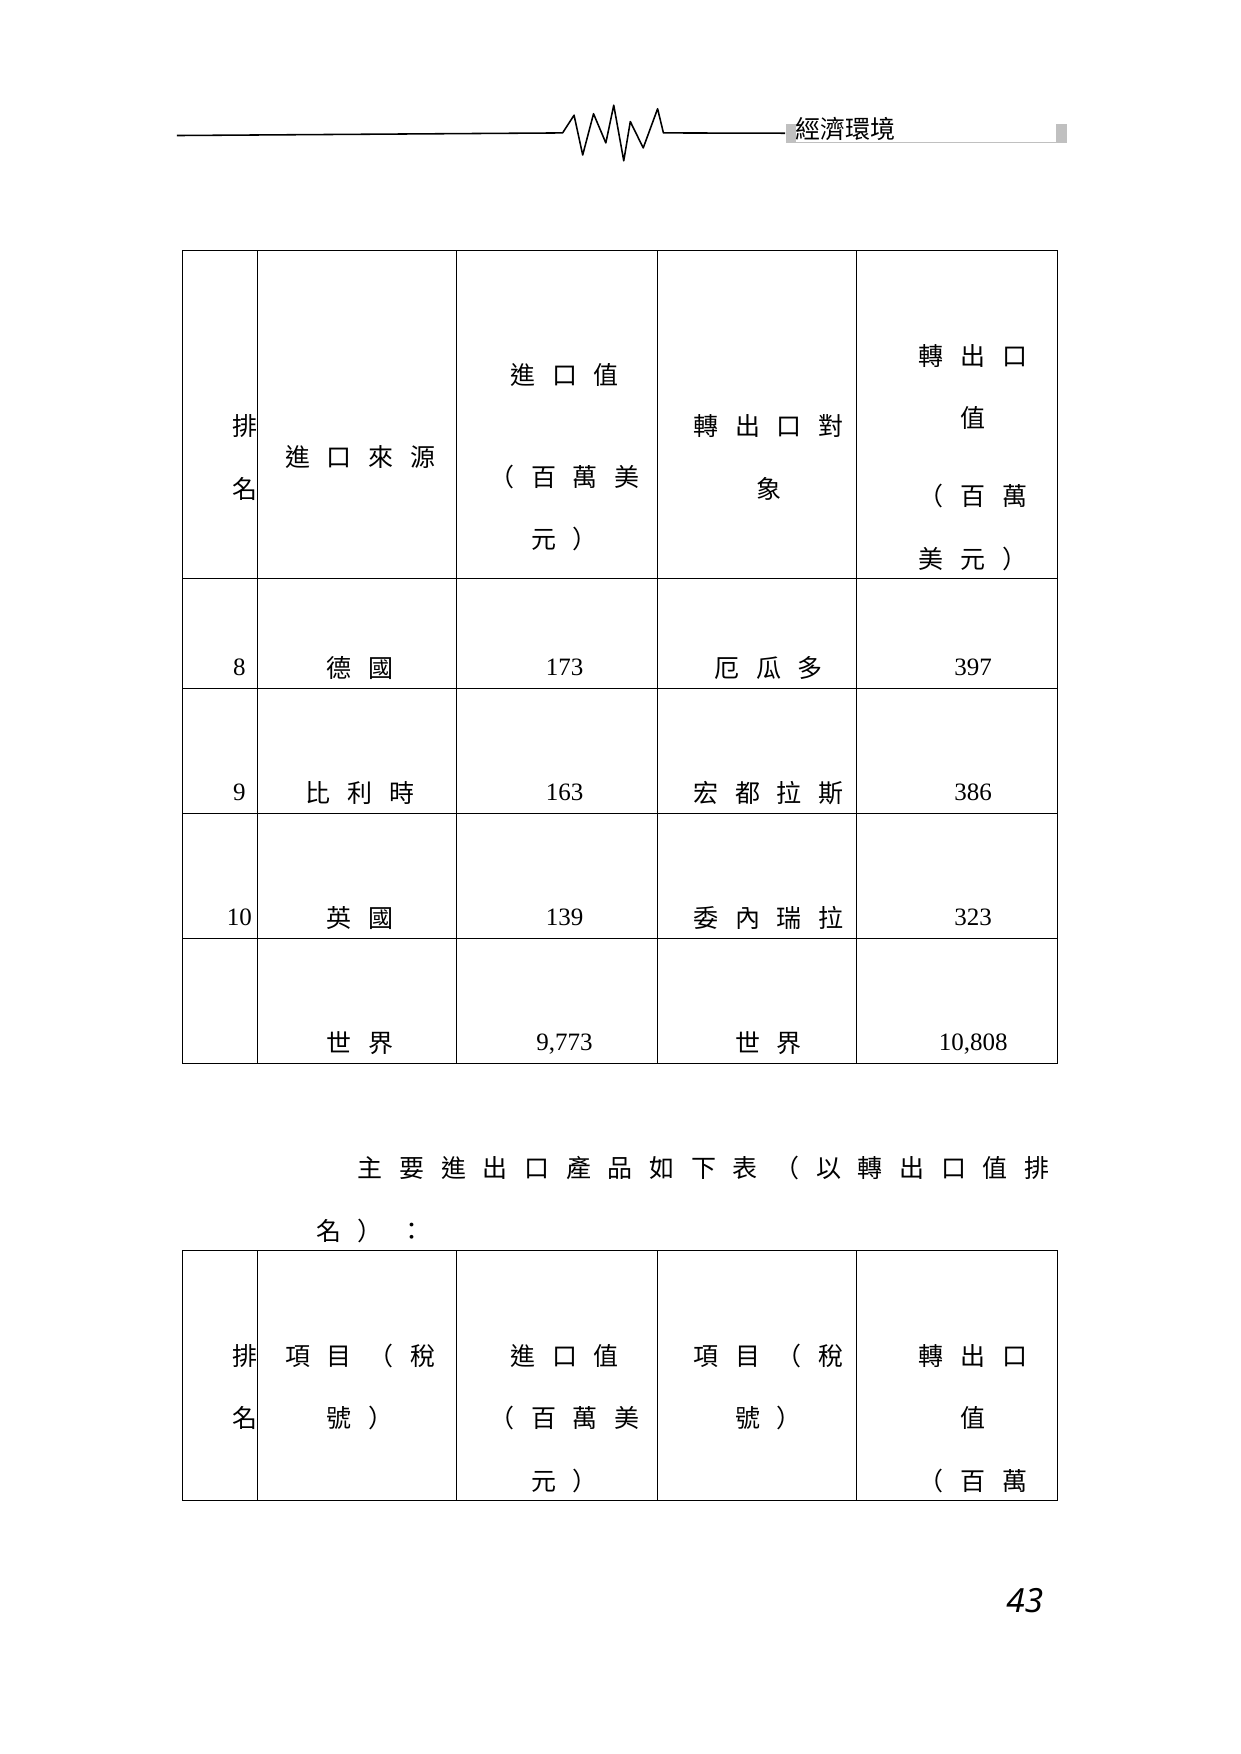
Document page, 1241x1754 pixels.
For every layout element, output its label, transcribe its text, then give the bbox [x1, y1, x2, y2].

table_header 進口來源 [258, 251, 456, 578]
table_cell 比利時 [258, 689, 456, 813]
table_cell 世界 [658, 939, 856, 1063]
table_cell [183, 939, 257, 1063]
table_cell 163 [457, 689, 657, 813]
table_header 排名 [183, 1251, 257, 1500]
table_header 項目（稅號） [258, 1251, 456, 1500]
table_header 轉出口值 （百萬 [857, 1251, 1057, 1500]
table_cell 宏都拉斯 [658, 689, 856, 813]
table_cell 139 [457, 814, 657, 938]
table_header 轉出口對象 [658, 251, 856, 578]
table_cell 10 [183, 814, 257, 938]
table_cell 386 [857, 689, 1057, 813]
table_cell 德國 [258, 579, 456, 688]
table_cell 8 [183, 579, 257, 688]
table_header 排名 [183, 251, 257, 578]
table_cell 173 [457, 579, 657, 688]
table_cell 323 [857, 814, 1057, 938]
table_cell 委內瑞拉 [658, 814, 856, 938]
table_header 進口值 （百萬美元） [457, 1251, 657, 1500]
text 主要進出口產品如下表（以轉出口值排名）： [281, 1125, 1058, 1250]
table_cell 10,808 [857, 939, 1057, 1063]
table_cell 397 [857, 579, 1057, 688]
table_cell 厄瓜多 [658, 579, 856, 688]
table_header 轉出口值 （百萬美元） [857, 251, 1057, 578]
table_header 進口值 （百萬美元） [457, 251, 657, 578]
table_cell 9,773 [457, 939, 657, 1063]
table_cell 世界 [258, 939, 456, 1063]
table_cell 9 [183, 689, 257, 813]
table_cell 英國 [258, 814, 456, 938]
table_header 項目（稅號） [658, 1251, 856, 1500]
